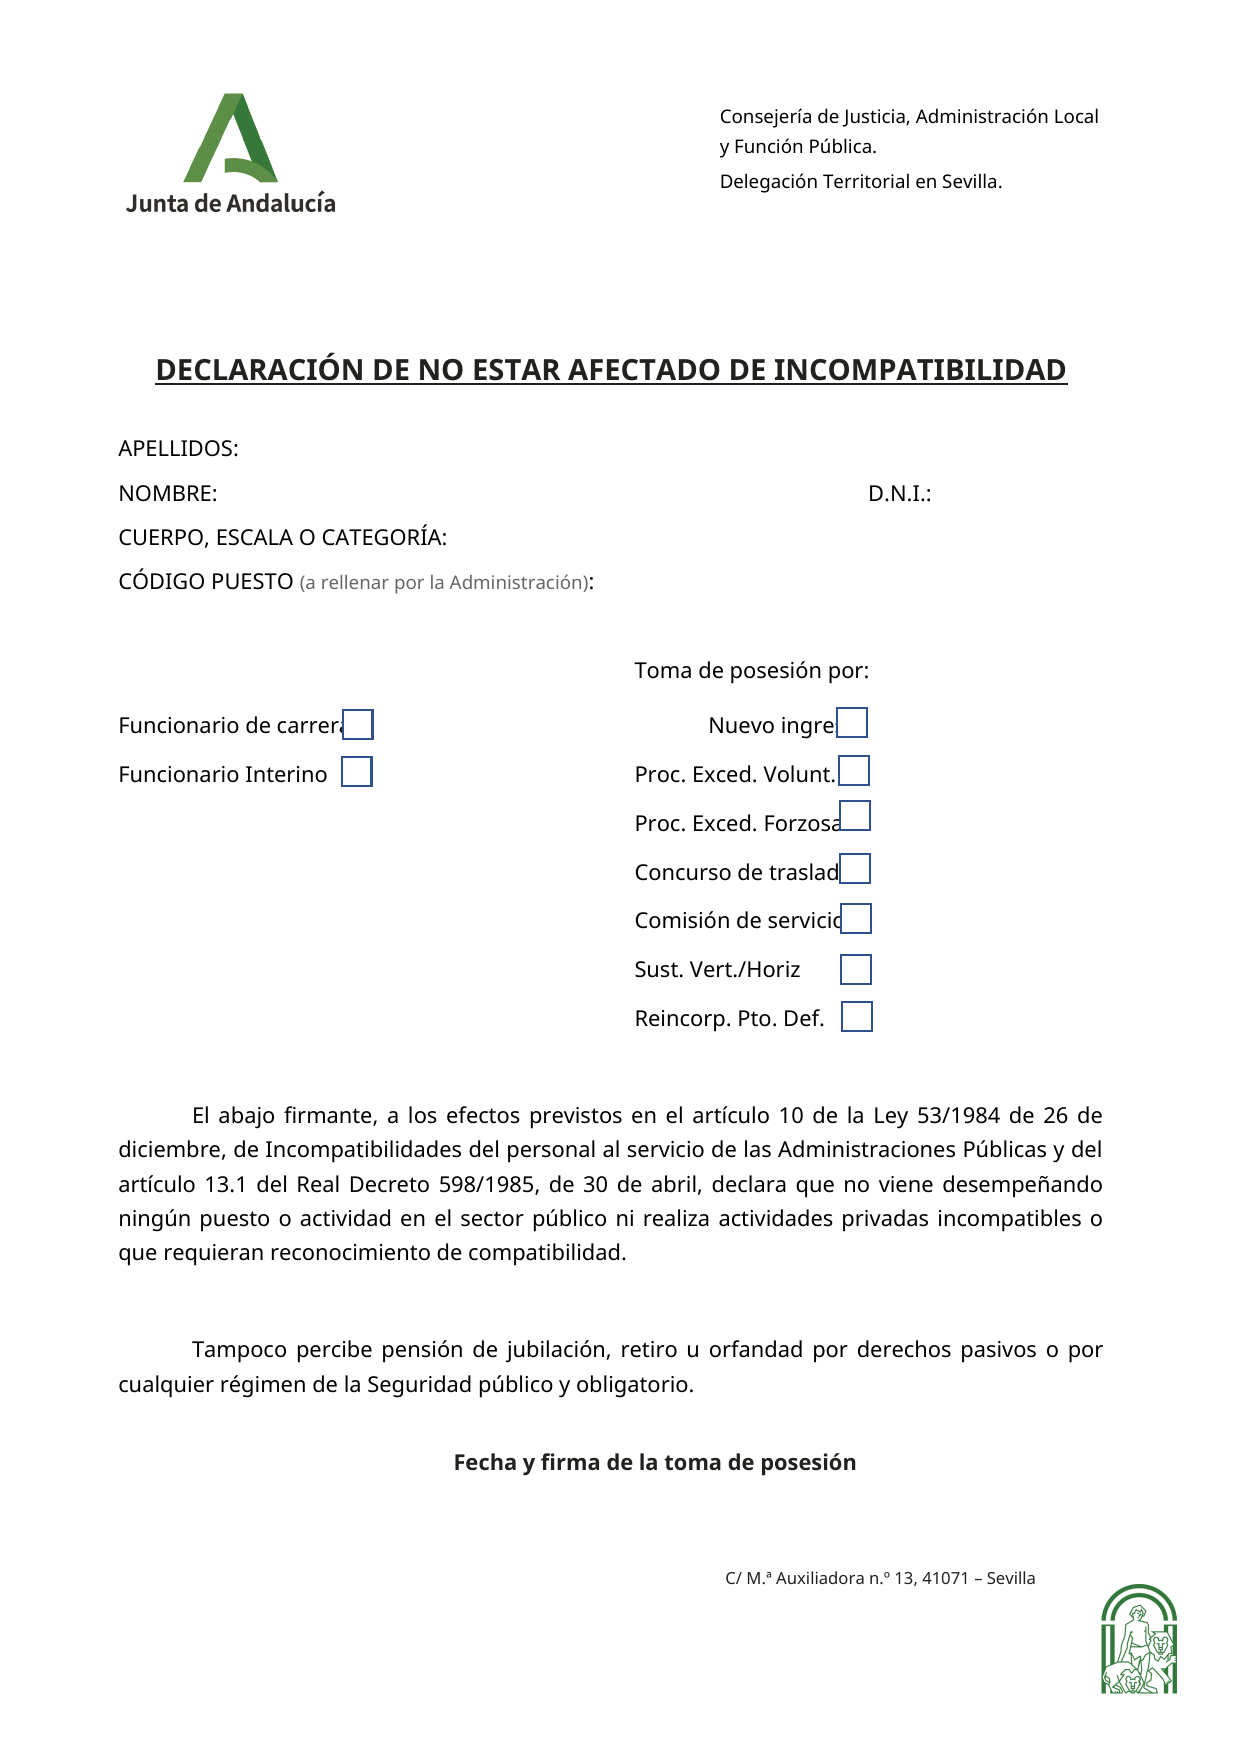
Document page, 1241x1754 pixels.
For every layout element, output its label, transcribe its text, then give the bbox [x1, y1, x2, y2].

text Reincorp. Pto. Def. [118, 1003, 1104, 1033]
text El abajo firmante, a los efectos previstos en el artículo 10 de la Ley 53/1984 de 26 de diciembre, de Incompatibilidades del personal al servicio de las Administraciones Públicas y del artículo 13.1 del Real Decreto 598/1985, de 30 de abril, declara que no viene desempeñando ningún puesto o actividad en el sector público ni realiza actividades privadas incompatibles o que requieran reconocimiento de compatibilidad. [118, 1100, 1104, 1267]
text NOMBRE: D.N.I.: [118, 478, 1104, 507]
text Sust. Vert./Horiz [118, 954, 840, 984]
text Proc. Exced. Forzosa [118, 808, 1104, 838]
text CÓDIGO PUESTO (a rellenar por la Administración): [118, 566, 1104, 596]
text APELLIDOS: [118, 433, 1104, 463]
text Funcionario Interino Proc. Exced. Volunt. [118, 759, 1104, 789]
text Concurso de traslado [118, 857, 1104, 886]
text Delegación Territorial en Sevilla. [719, 168, 1104, 194]
text Consejería de Justicia, Administración Local y Función Pública. [719, 104, 1104, 158]
text Funcionario de carrera Nuevo ingreso [374, 710, 1104, 740]
text Fecha y firma de la toma de posesión [118, 1417, 1104, 1477]
text [719, 158, 1104, 168]
text [872, 954, 1104, 984]
text DECLARACIÓN DE NO ESTAR AFECTADO DE INCOMPATIBILIDAD [118, 349, 1104, 389]
text [719, 84, 1104, 104]
text Funcionario de carrera Nuevo ingreso [118, 710, 342, 740]
text Comisión de servicio [118, 905, 1104, 935]
text Tampoco percibe pensión de jubilación, retiro u orfandad por derechos pasivos o por cualquier régimen de la Seguridad público y obligatorio. [118, 1334, 1104, 1398]
text [719, 194, 1104, 213]
text Toma de posesión por: [118, 655, 1104, 685]
text CUERPO, ESCALA O CATEGORÍA: [118, 522, 1104, 552]
